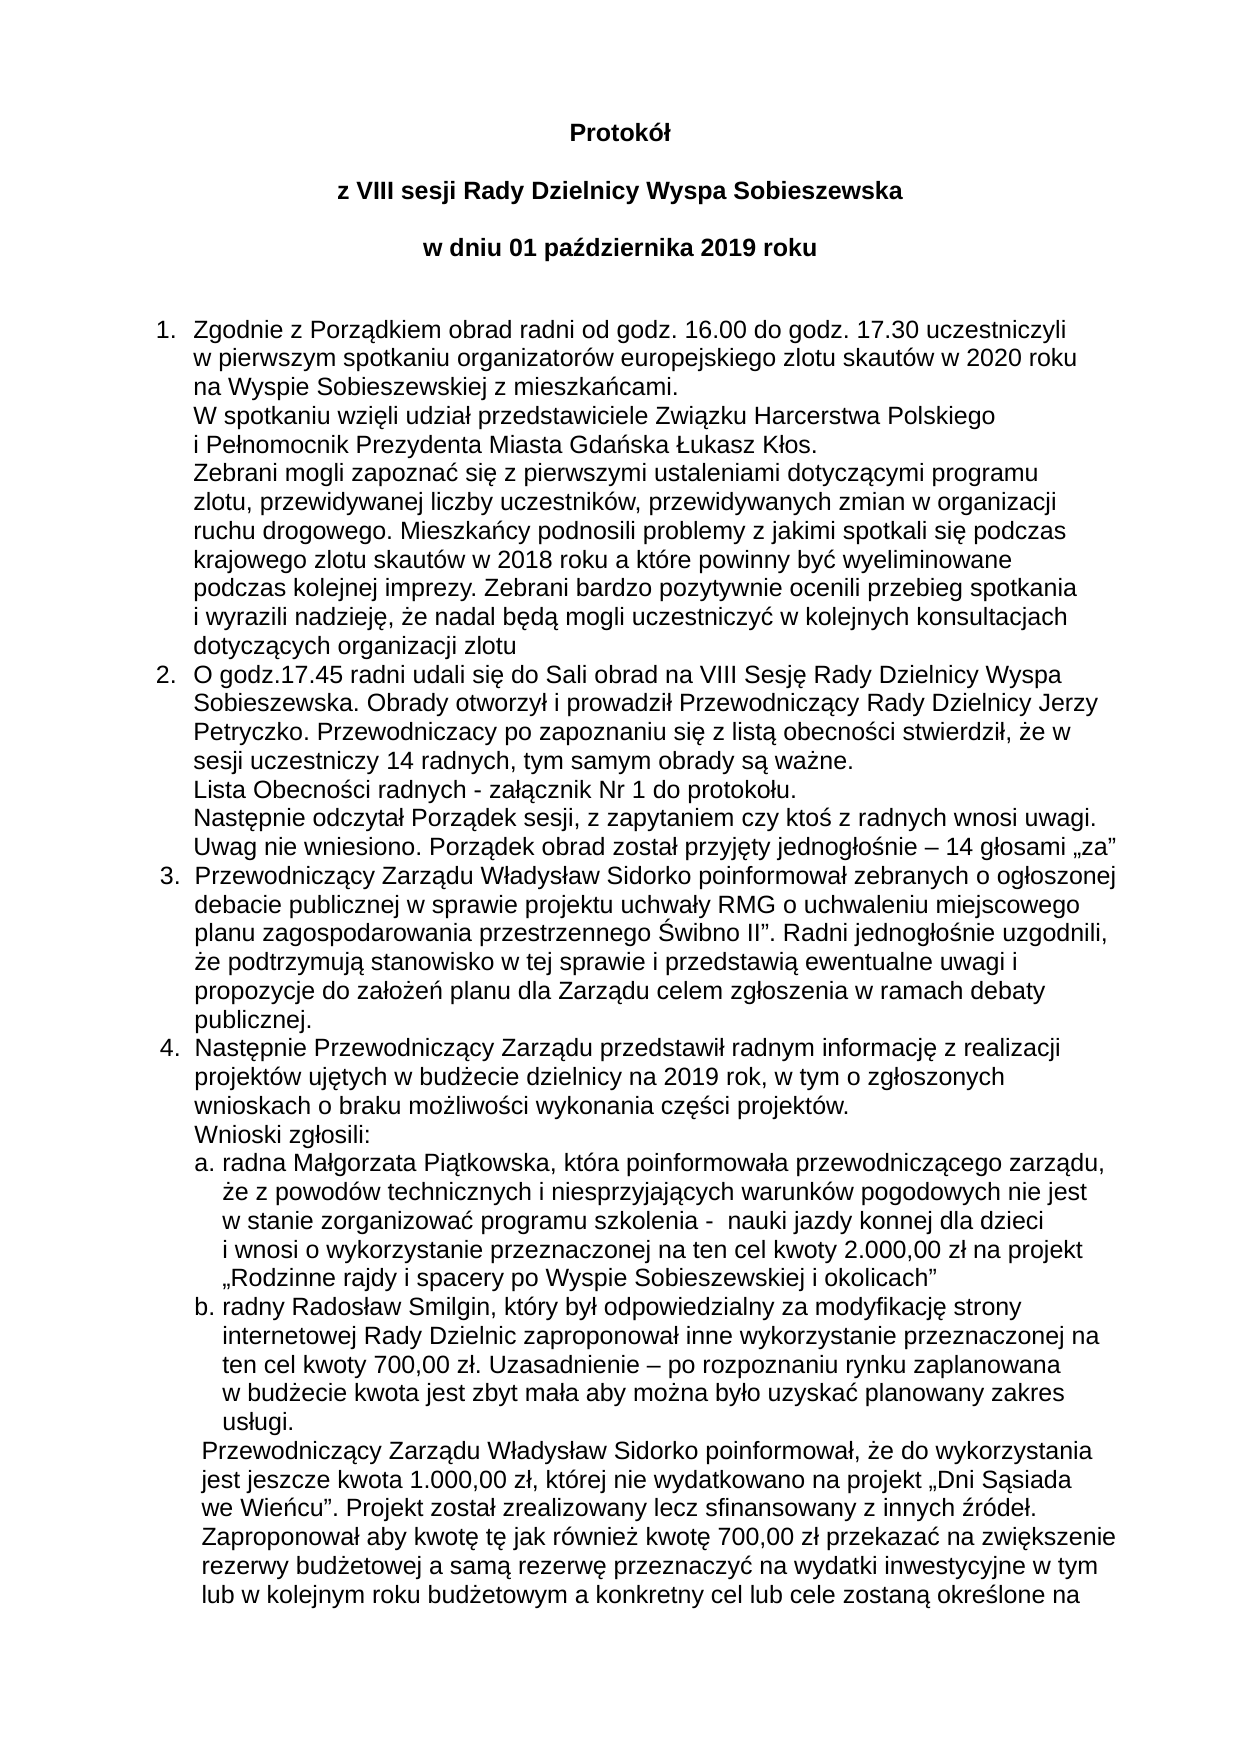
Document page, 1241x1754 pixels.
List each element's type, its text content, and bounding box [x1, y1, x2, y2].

text i wnosi o wykorzystanie przeznaczonej na ten cel kwoty 2.000,00 zł na projekt [118, 1234, 1122, 1263]
text z VIII sesji Rady Dzielnicy Wyspa Sobieszewska [118, 176, 1122, 204]
text jest jeszcze kwota 1.000,00 zł, której nie wydatkowano na projekt „Dni Sąsiada [118, 1464, 1122, 1493]
text Protokół [118, 118, 1122, 147]
text debacie publicznej w sprawie projektu uchwały RMG o uchwaleniu miejscowego [118, 889, 1122, 918]
text że z powodów technicznych i niesprzyjających warunków pogodowych nie jest [118, 1177, 1122, 1206]
text propozycje do założeń planu dla Zarządu celem zgłoszenia w ramach debaty [118, 976, 1122, 1004]
text we Wieńcu”. Projekt został zrealizowany lecz sfinansowany z innych źródeł. [118, 1493, 1122, 1522]
text publicznej. [118, 1004, 1122, 1033]
text na Wyspie Sobieszewskiej z mieszkańcami. [193, 372, 1122, 401]
text a. radna Małgorzata Piątkowska, która poinformowała przewodniczącego zarządu, [118, 1148, 1122, 1177]
text projektów ujętych w budżecie dzielnicy na 2019 rok, w tym o zgłoszonych [118, 1062, 1122, 1091]
list Zgodnie z Porządkiem obrad radni od godz. 16.00 do godz. 17.30 uczestniczyli [156, 314, 1122, 343]
text wnioskach o braku możliwości wykonania części projektów. [118, 1091, 1122, 1119]
text i wyrazili nadzieję, że nadal będą mogli uczestniczyć w kolejnych konsultacjach dotyczących organizacji zlotu [193, 602, 1122, 659]
text 3. Przewodniczący Zarządu Władysław Sidorko poinformował zebranych o ogłoszonej [118, 861, 1122, 889]
text podczas kolejnej imprezy. Zebrani bardzo pozytywnie ocenili przebieg spotkania [193, 573, 1122, 602]
text Zaproponował aby kwotę tę jak również kwotę 700,00 zł przekazać na zwiększenie [118, 1522, 1122, 1551]
list O godz.17.45 radni udali się do Sali obrad na VIII Sesję Rady Dzielnicy Wyspa Sobieszewska. Obrady otworzył i prowadził Przewodniczący Rady Dzielnicy Jerzy Petryczko. Przewodniczacy po zapoznaniu się z listą obecności stwierdził, że w sesji uczestniczy 14 radnych, tym samym obrady są ważne. [156, 659, 1122, 774]
text usługi. [118, 1407, 1122, 1436]
text planu zagospodarowania przestrzennego Świbno II”. Radni jednogłośnie uzgodnili, [118, 918, 1122, 947]
text lub w kolejnym roku budżetowym a konkretny cel lub cele zostaną określone na [118, 1579, 1122, 1608]
text w pierwszym spotkaniu organizatorów europejskiego zlotu skautów w 2020 roku [193, 343, 1122, 372]
text W spotkaniu wzięli udział przedstawiciele Związku Harcerstwa Polskiego [193, 401, 1122, 429]
text internetowej Rady Dzielnic zaproponował inne wykorzystanie przeznaczonej na [118, 1321, 1122, 1349]
text w budżecie kwota jest zbyt mała aby można było uzyskać planowany zakres [118, 1378, 1122, 1407]
text w stanie zorganizować programu szkolenia - nauki jazdy konnej dla dzieci [118, 1206, 1122, 1234]
text Wnioski zgłosili: [118, 1119, 1122, 1148]
text rezerwy budżetowej a samą rezerwę przeznaczyć na wydatki inwestycyjne w tym [118, 1551, 1122, 1579]
text Zebrani mogli zapoznać się z pierwszymi ustaleniami dotyczącymi programu [193, 458, 1122, 487]
text i Pełnomocnik Prezydenta Miasta Gdańska Łukasz Kłos. [193, 429, 1122, 458]
text Przewodniczący Zarządu Władysław Sidorko poinformował, że do wykorzystania [118, 1436, 1122, 1464]
text b. radny Radosław Smilgin, który był odpowiedzialny za modyfikację strony [118, 1292, 1122, 1321]
text krajowego zlotu skautów w 2018 roku a które powinny być wyeliminowane [193, 544, 1122, 573]
text Uwag nie wniesiono. Porządek obrad został przyjęty jednogłośnie – 14 głosami „za” [193, 832, 1122, 861]
text że podtrzymują stanowisko w tej sprawie i przedstawią ewentualne uwagi i [118, 947, 1122, 976]
text zlotu, przewidywanej liczby uczestników, przewidywanych zmian w organizacji ruchu drogowego. Mieszkańcy podnosili problemy z jakimi spotkali się podczas [193, 487, 1122, 544]
text ten cel kwoty 700,00 zł. Uzasadnienie – po rozpoznaniu rynku zaplanowana [118, 1349, 1122, 1378]
text Następnie odczytał Porządek sesji, z zapytaniem czy ktoś z radnych wnosi uwagi. [193, 803, 1122, 832]
text Lista Obecności radnych - załącznik Nr 1 do protokołu. [193, 774, 1122, 803]
text w dniu 01 października 2019 roku [118, 233, 1122, 262]
text 4. Następnie Przewodniczący Zarządu przedstawił radnym informację z realizacji [118, 1033, 1122, 1062]
text „Rodzinne rajdy i spacery po Wyspie Sobieszewskiej i okolicach” [118, 1263, 1122, 1292]
